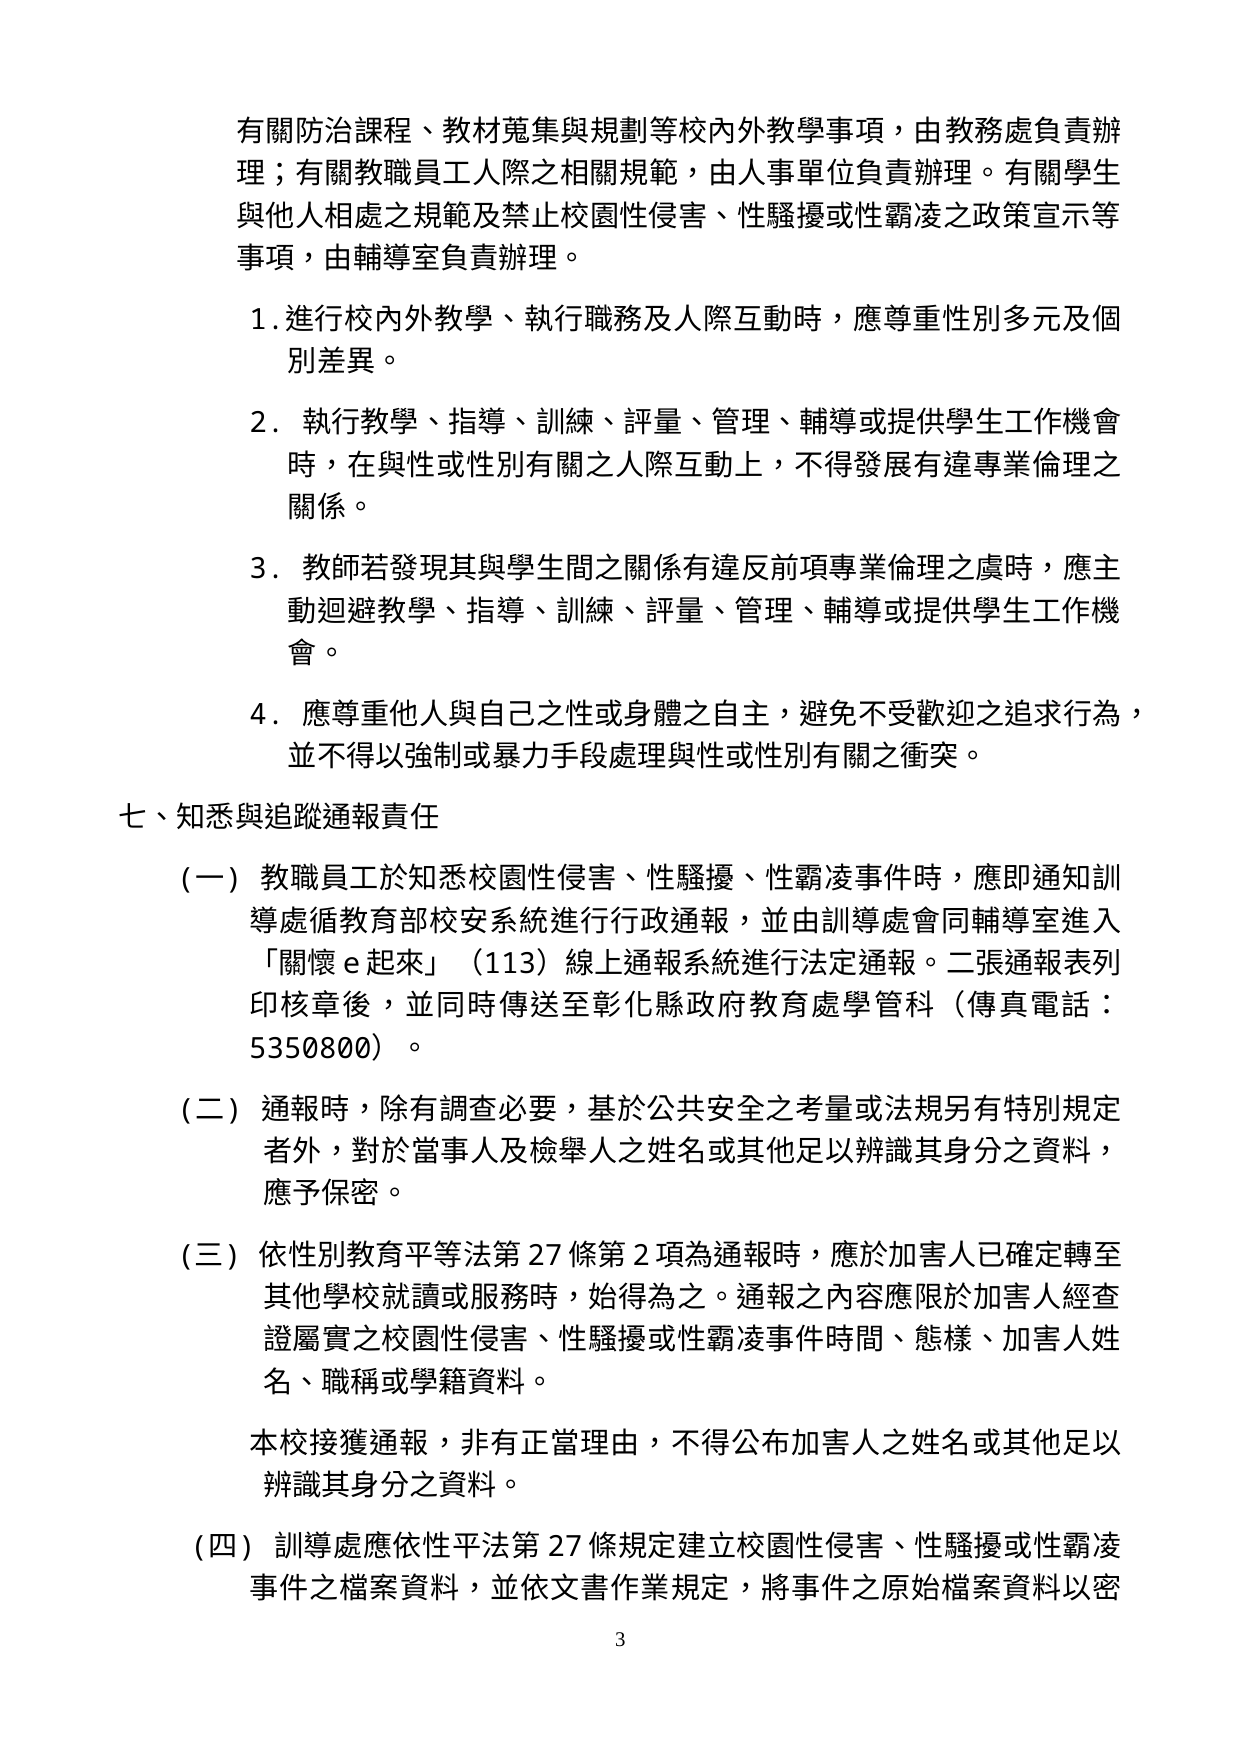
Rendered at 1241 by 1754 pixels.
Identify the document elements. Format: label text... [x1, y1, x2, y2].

text 本校接獲通報，非有正當理由，不得公布加害人之姓名或其他足以辨識其身分之資料。 [249, 1419, 1122, 1504]
text 有關防治課程、教材蒐集與規劃等校內外教學事項，由教務處負責辦理；有關教職員工人際之相關規範，由人事單位負責辦理。有關學生與他人相處之規範及禁止校園性侵害、性騷擾或性霸凌之政策宣示等事項，由輔導室負責辦理。 [236, 108, 1122, 277]
text 七、知悉與追蹤通報責任 [118, 794, 1122, 836]
text (三) 依性別教育平等法第27條第2項為通報時，應於加害人已確定轉至其他學校就讀或服務時，始得為之。通報之內容應限於加害人經查證屬實之校園性侵害、性騷擾或性霸凌事件時間、態樣、加害人姓名、職稱或學籍資料。 [177, 1231, 1122, 1400]
text 2. 執行教學、指導、訓練、評量、管理、輔導或提供學生工作機會時，在與性或性別有關之人際互動上，不得發展有違專業倫理之關係。 [249, 399, 1122, 526]
text 4. 應尊重他人與自己之性或身體之自主，避免不受歡迎之追求行為，並不得以強制或暴力手段處理與性或性別有關之衝突。 [249, 690, 1122, 775]
text (四) 訓導處應依性平法第27條規定建立校園性侵害、性騷擾或性霸凌 事件之檔案資料，並依文書作業規定，將事件之原始檔案資料以密 [118, 1522, 1122, 1607]
text (一) 教職員工於知悉校園性侵害、性騷擾、性霸凌事件時，應即通知訓導處循教育部校安系統進行行政通報，並由訓導處會同輔導室進入「關懷e起來」（113）線上通報系統進行法定通報。二張通報表列印核章後，並同時傳送至彰化縣政府教育處學管科（傳真電話：5350800）。 [177, 855, 1122, 1067]
text 1.進行校內外教學、執行職務及人際互動時，應尊重性別多元及個別差異。 [249, 296, 1122, 380]
text 3. 教師若發現其與學生間之關係有違反前項專業倫理之虞時，應主動迴避教學、指導、訓練、評量、管理、輔導或提供學生工作機會。 [249, 545, 1122, 672]
text (二) 通報時，除有調查必要，基於公共安全之考量或法規另有特別規定者外，對於當事人及檢舉人之姓名或其他足以辨識其身分之資料，應予保密。 [177, 1085, 1122, 1212]
